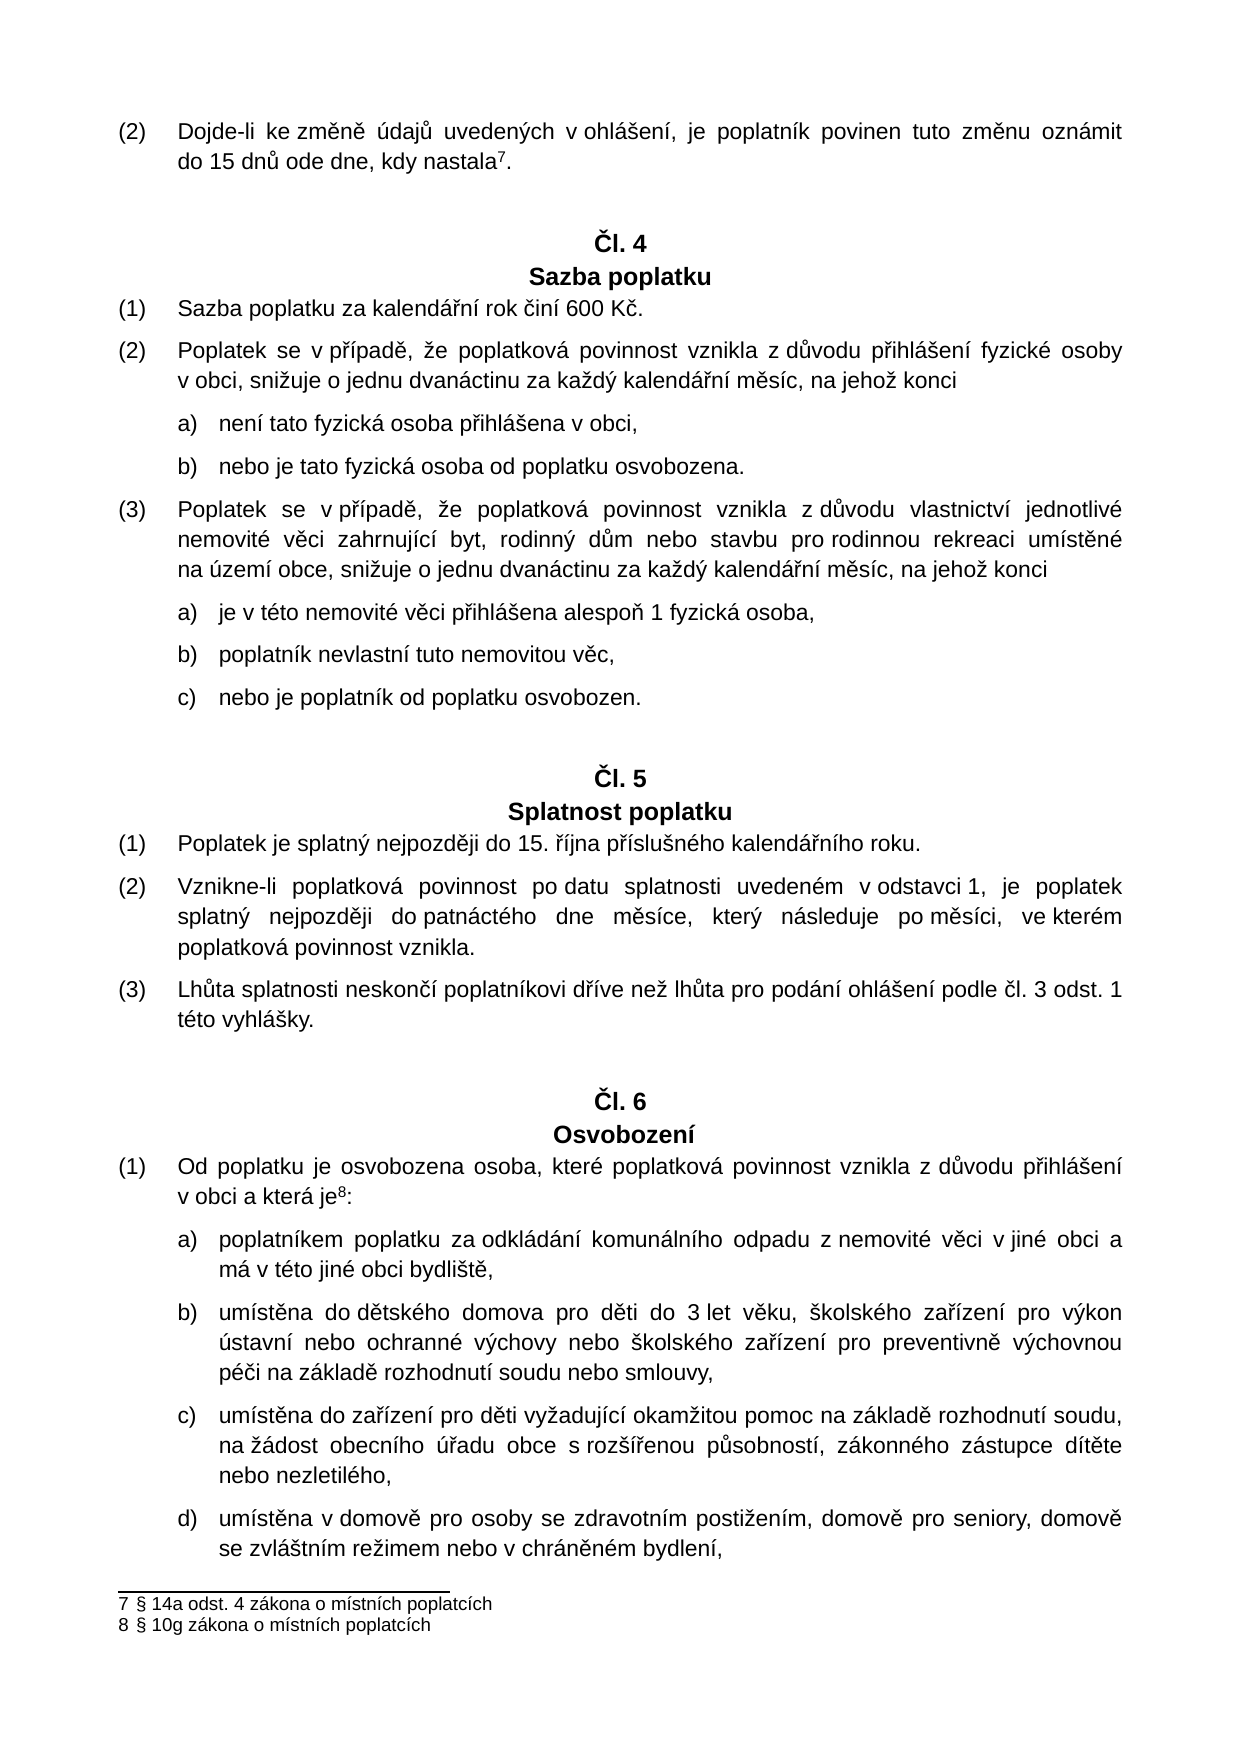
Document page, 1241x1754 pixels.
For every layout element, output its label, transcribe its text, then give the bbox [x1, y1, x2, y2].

list umístěna v domově pro osoby se zdravotním postižením, domově pro seniory, domově se zvláštním režimem nebo v chráněném bydlení, [177, 1505, 1122, 1561]
subtitle Čl. 4 Sazba poplatku [118, 228, 1122, 290]
list nebo je tato fyzická osoba od poplatku osvobozena. [177, 453, 1122, 479]
list umístěna do zařízení pro děti vyžadující okamžitou pomoc na základě rozhodnutí soudu, na žádost obecního úřadu obce s rozšířenou působností, zákonného zástupce dítěte nebo nezletilého, [177, 1402, 1122, 1488]
list Poplatek se v případě, že poplatková povinnost vznikla z důvodu vlastnictví jednotlivé nemovité věci zahrnující byt, rodinný dům nebo stavbu pro rodinnou rekreaci umístěné na území obce, snižuje o jednu dvanáctinu za každý kalendářní měsíc, na jehož konci [118, 496, 1122, 582]
list umístěna do dětského domova pro děti do 3 let věku, školského zařízení pro výkon ústavní nebo ochranné výchovy nebo školského zařízení pro preventivně výchovnou péči na základě rozhodnutí soudu nebo smlouvy, [177, 1298, 1122, 1385]
list není tato fyzická osoba přihlášena v obci, [177, 410, 1122, 437]
list nebo je poplatník od poplatku osvobozen. [177, 684, 1122, 711]
list Vznikne-li poplatková povinnost po datu splatnosti uvedeném v odstavci 1, je poplatek splatný nejpozději do patnáctého dne měsíce, který následuje po měsíci, ve kterém poplatková povinnost vznikla. [118, 873, 1122, 960]
list poplatníkem poplatku za odkládání komunálního odpadu z nemovité věci v jiné obci a má v této jiné obci bydliště, [177, 1226, 1122, 1282]
list Poplatek je splatný nejpozději do 15. října příslušného kalendářního roku. [118, 830, 1122, 857]
list Dojde-li ke změně údajů uvedených v ohlášení, je poplatník povinen tuto změnu oznámit do 15 dnů ode dne, kdy nastala. [118, 118, 1122, 175]
subtitle Čl. 5 Splatnost poplatku [118, 764, 1122, 826]
list Poplatek se v případě, že poplatková povinnost vznikla z důvodu přihlášení fyzické osoby v obci, snižuje o jednu dvanáctinu za každý kalendářní měsíc, na jehož konci [118, 337, 1122, 394]
list je v této nemovité věci přihlášena alespoň 1 fyzická osoba, [177, 599, 1122, 625]
list Od poplatku je osvobozena osoba, které poplatková povinnost vznikla z důvodu přihlášení v obci a která je: [118, 1153, 1122, 1209]
list poplatník nevlastní tuto nemovitou věc, [177, 641, 1122, 668]
list Lhůta splatnosti neskončí poplatníkovi dříve než lhůta pro podání ohlášení podle čl. 3 odst. 1 této vyhlášky. [118, 976, 1122, 1033]
list § 14a odst. 4 zákona o místních poplatcích [118, 1592, 1122, 1614]
list § 10g zákona o místních poplatcích [118, 1614, 1122, 1635]
subtitle Čl. 6 Osvobození [118, 1087, 1122, 1148]
list Sazba poplatku za kalendářní rok činí 600 Kč. [118, 294, 1122, 321]
